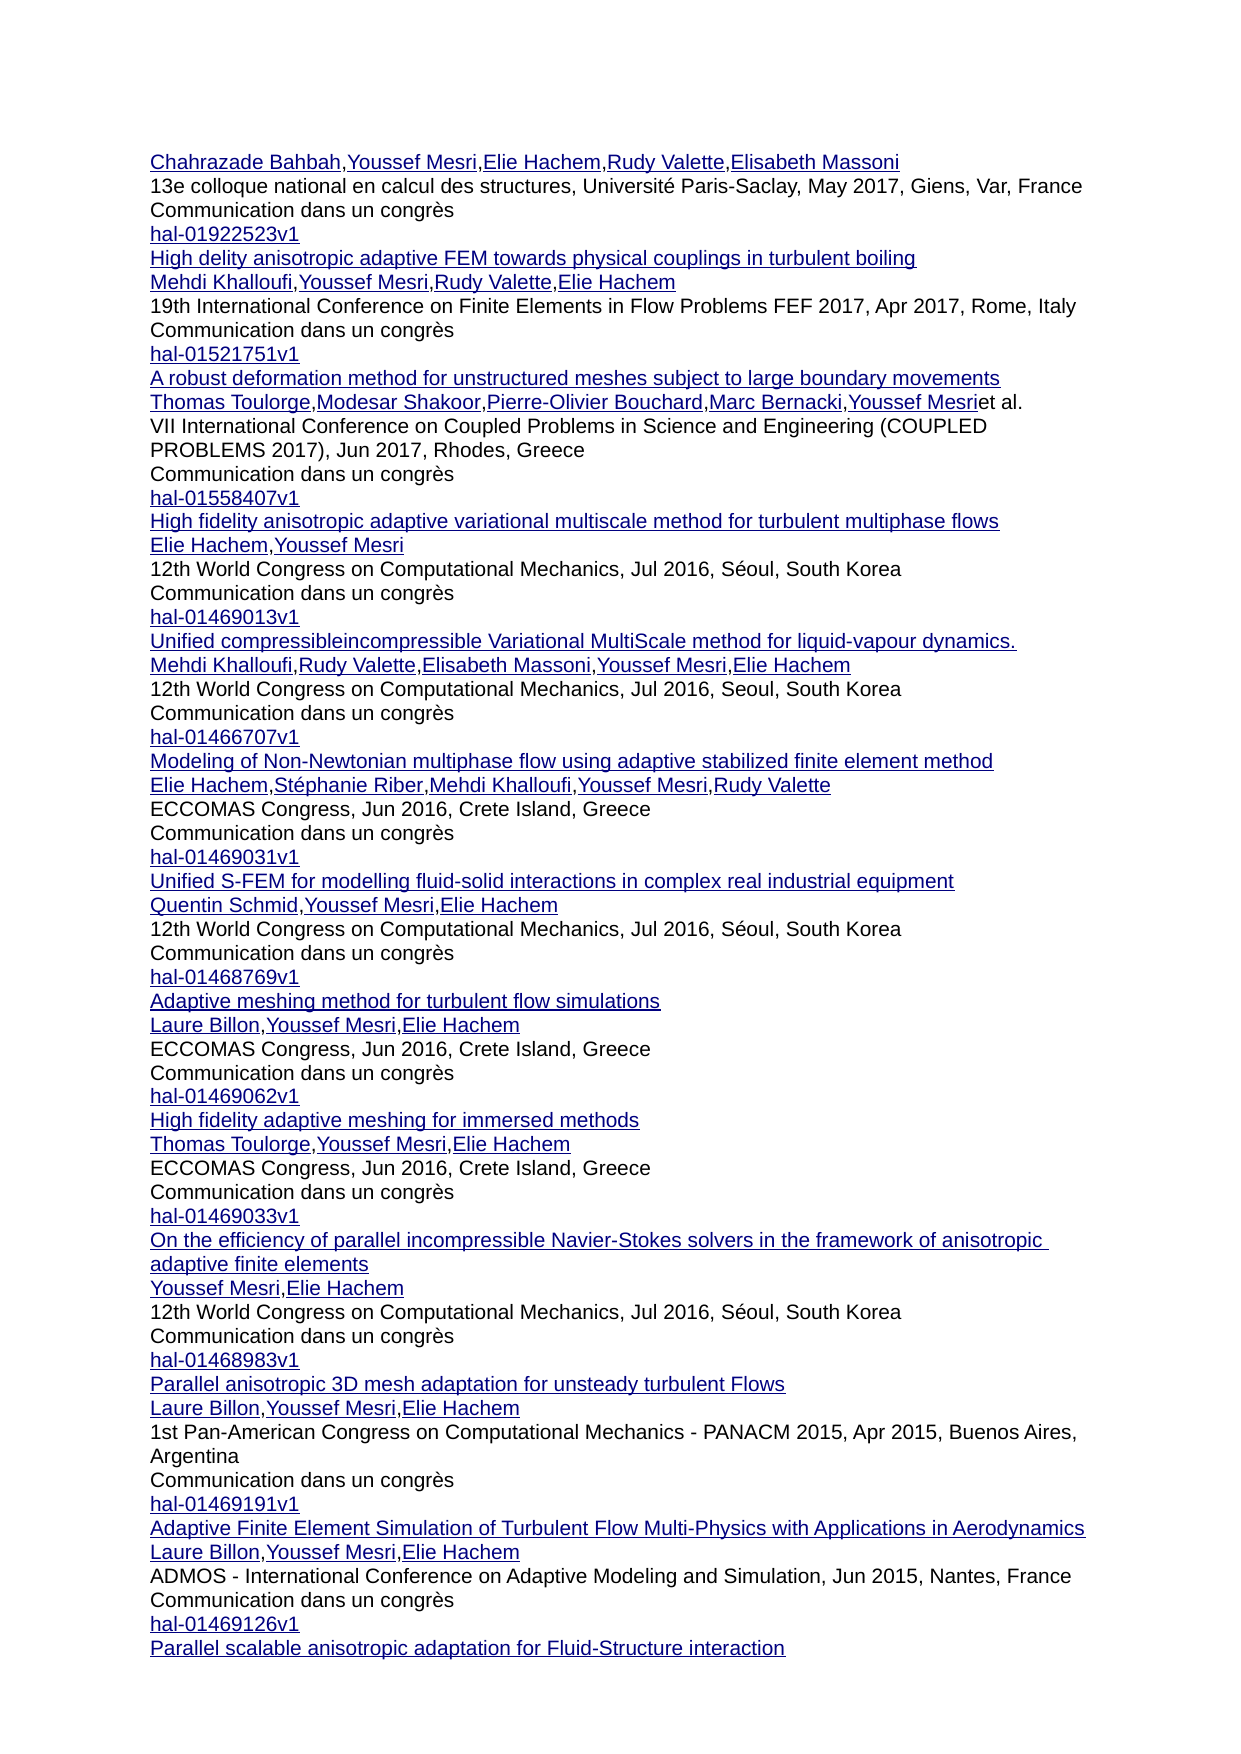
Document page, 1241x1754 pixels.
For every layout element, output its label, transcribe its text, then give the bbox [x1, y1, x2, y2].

table_cell Unified compressibleincompressible Variational MultiScale method for liquid-vapour dynamics. Mehdi Khalloufi,Rudy Valette,Elisabeth Massoni,Youssef Mesri,Elie Hachem 12th World Congress on Computational Mechanics, Jul 2016, Seoul, South Korea Communication dans un congrès hal-01466707v1 [150, 629, 1090, 749]
table_cell Modeling of Non-Newtonian multiphase flow using adaptive stabilized finite element method Elie Hachem,Stéphanie Riber,Mehdi Khalloufi,Youssef Mesri,Rudy Valette ECCOMAS Congress, Jun 2016, Crete Island, Greece Communication dans un congrès hal-01469031v1 [150, 749, 1090, 869]
table_cell Adaptive meshing method for turbulent flow simulations Laure Billon,Youssef Mesri,Elie Hachem ECCOMAS Congress, Jun 2016, Crete Island, Greece Communication dans un congrès hal-01469062v1 [150, 989, 1090, 1108]
table_cell Unified S-FEM for modelling fluid-solid interactions in complex real industrial equipment Quentin Schmid,Youssef Mesri,Elie Hachem 12th World Congress on Computational Mechanics, Jul 2016, Séoul, South Korea Communication dans un congrès hal-01468769v1 [150, 869, 1090, 988]
table_cell Parallel scalable anisotropic adaptation for Fluid-Structure interaction [150, 1635, 1090, 1659]
table_cell Adaptive Finite Element Simulation of Turbulent Flow Multi-Physics with Applications in Aerodynamics Laure Billon,Youssef Mesri,Elie Hachem ADMOS - International Conference on Adaptive Modeling and Simulation, Jun 2015, Nantes, France Communication dans un congrès hal-01469126v1 [150, 1516, 1090, 1635]
table_cell Parallel anisotropic 3D mesh adaptation for unsteady turbulent Flows Laure Billon,Youssef Mesri,Elie Hachem 1st Pan-American Congress on Computational Mechanics - PANACM 2015, Apr 2015, Buenos Aires, Argentina Communication dans un congrès hal-01469191v1 [150, 1372, 1090, 1516]
table_cell On the efficiency of parallel incompressible Navier-Stokes solvers in the framework of anisotropic adaptive finite elements Youssef Mesri,Elie Hachem 12th World Congress on Computational Mechanics, Jul 2016, Séoul, South Korea Communication dans un congrès hal-01468983v1 [150, 1228, 1090, 1372]
table_cell High delity anisotropic adaptive FEM towards physical couplings in turbulent boiling Mehdi Khalloufi,Youssef Mesri,Rudy Valette,Elie Hachem 19th International Conference on Finite Elements in Flow Problems FEF 2017, Apr 2017, Rome, Italy Communication dans un congrès hal-01521751v1 [150, 246, 1090, 366]
table_cell High fidelity adaptive meshing for immersed methods Thomas Toulorge,Youssef Mesri,Elie Hachem ECCOMAS Congress, Jun 2016, Crete Island, Greece Communication dans un congrès hal-01469033v1 [150, 1108, 1090, 1228]
table_cell Chahrazade Bahbah,Youssef Mesri,Elie Hachem,Rudy Valette,Elisabeth Massoni 13e colloque national en calcul des structures, Université Paris-Saclay, May 2017, Giens, Var, France Communication dans un congrès hal-01922523v1 [150, 150, 1090, 246]
table_cell High fidelity anisotropic adaptive variational multiscale method for turbulent multiphase flows Elie Hachem,Youssef Mesri 12th World Congress on Computational Mechanics, Jul 2016, Séoul, South Korea Communication dans un congrès hal-01469013v1 [150, 509, 1090, 629]
table_cell A robust deformation method for unstructured meshes subject to large boundary movements Thomas Toulorge,Modesar Shakoor,Pierre-Olivier Bouchard,Marc Bernacki,Youssef Mesriet al. VII International Conference on Coupled Problems in Science and Engineering (COUPLED PROBLEMS 2017), Jun 2017, Rhodes, Greece Communication dans un congrès hal-01558407v1 [150, 366, 1090, 509]
